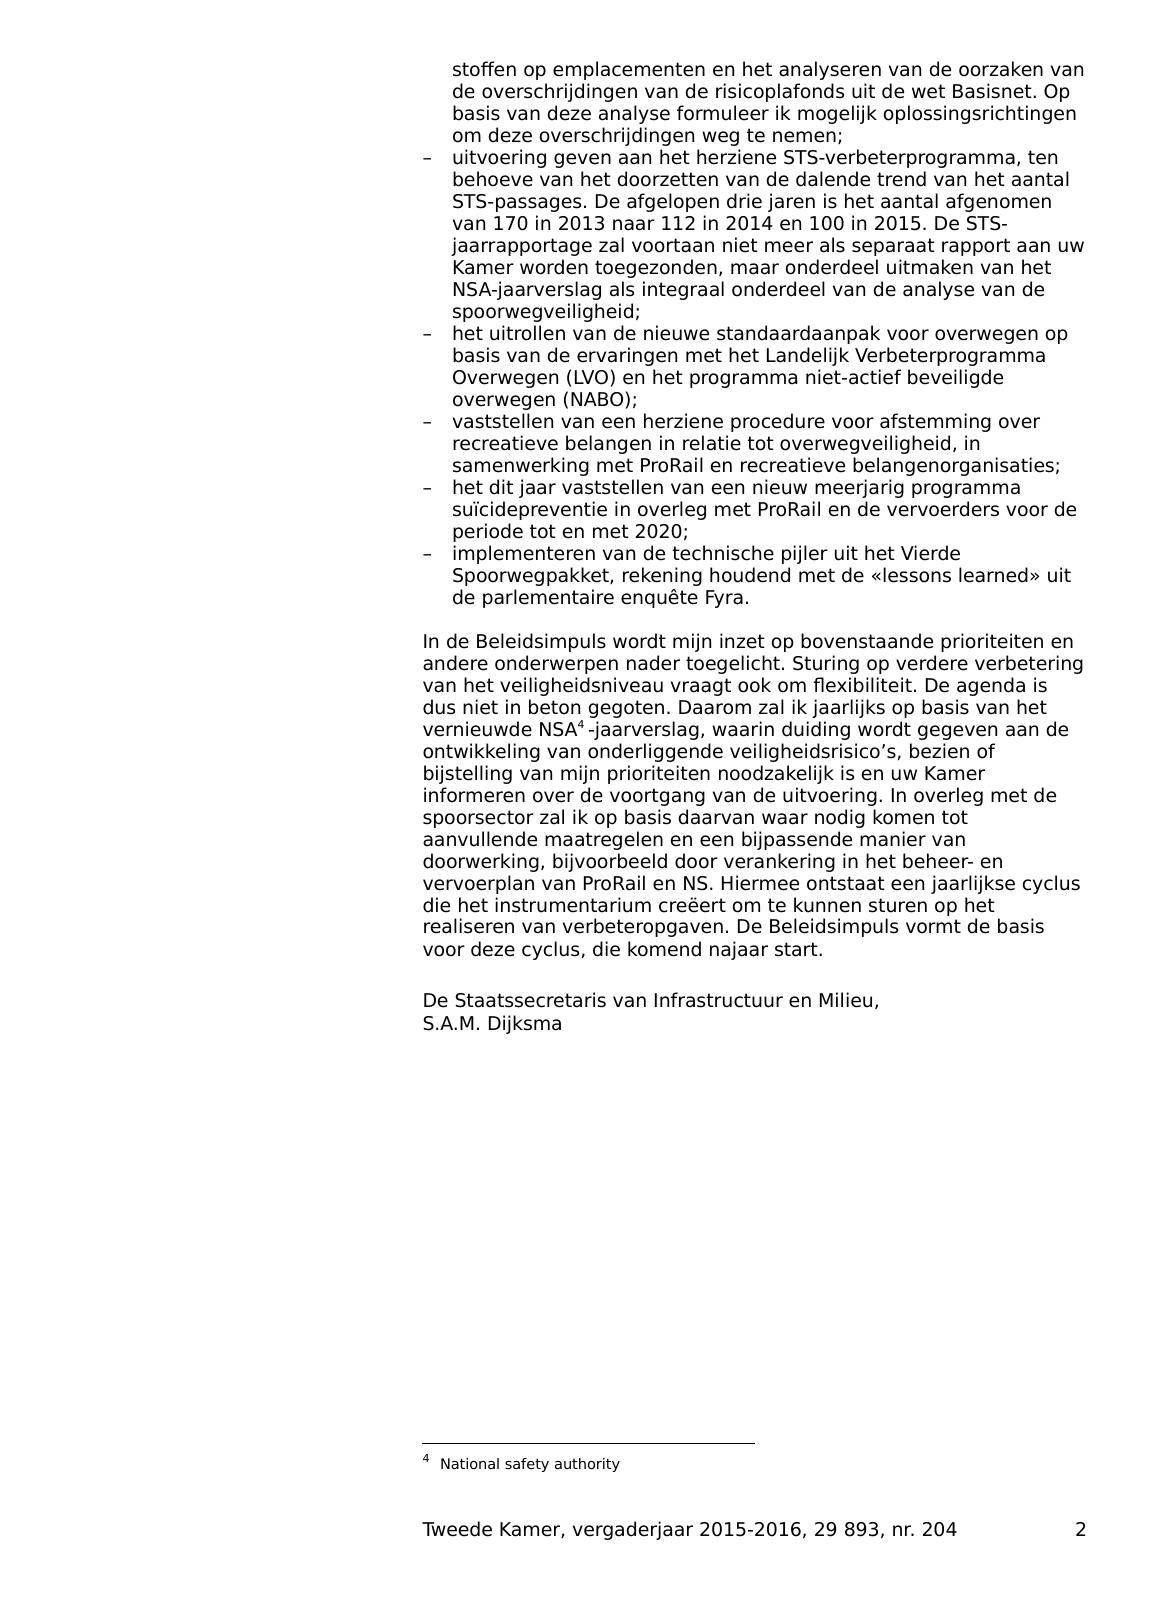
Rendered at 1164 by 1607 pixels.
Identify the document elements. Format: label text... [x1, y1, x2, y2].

text – implementeren van de technische pijler uit het Vierde Spoorwegpakket, rekening houdend met de «lessons learned» uit de parlementaire enquête Fyra. [422, 543, 1087, 608]
text – vaststellen van een herziene procedure voor afstemming over recreatieve belangen in relatie tot overwegveiligheid, in samenwerking met ProRail en recreatieve belangenorganisaties; [422, 411, 1087, 477]
text – uitvoering geven aan het herziene STS-verbeterprogramma, ten behoeve van het doorzetten van de dalende trend van het aantal STS-passages. De afgelopen drie jaren is het aantal afgenomen van 170 in 2013 naar 112 in 2014 en 100 in 2015. De STS-jaarrapportage zal voortaan niet meer als separaat rapport aan uw Kamer worden toegezonden, maar onderdeel uitmaken van het NSA-jaarverslag als integraal onderdeel van de analyse van de spoorwegveiligheid; [422, 147, 1087, 323]
text De Staatssecretaris van Infrastructuur en Milieu, S.A.M. Dijksma [422, 990, 1087, 1034]
text National safety authority [422, 1452, 1087, 1474]
text – het dit jaar vaststellen van een nieuw meerjarig programma suïcidepreventie in overleg met ProRail en de vervoerders voor de periode tot en met 2020; [422, 477, 1087, 543]
text In de Beleidsimpuls wordt mijn inzet op bovenstaande prioriteiten en andere onderwerpen nader toegelicht. Sturing op verdere verbetering van het veiligheidsniveau vraagt ook om flexibiliteit. De agenda is dus niet in beton gegoten. Daarom zal ik jaarlijks op basis van het vernieuwde NSA-jaarverslag, waarin duiding wordt gegeven aan de ontwikkeling van onderliggende veiligheidsrisico’s, bezien of bijstelling van mijn prioriteiten noodzakelijk is en uw Kamer informeren over de voortgang van de uitvoering. In overleg met de spoorsector zal ik op basis daarvan waar nodig komen tot aanvullende maatregelen en een bijpassende manier van doorwerking, bijvoorbeeld door verankering in het beheer- en vervoerplan van ProRail en NS. Hiermee ontstaat een jaarlijkse cyclus die het instrumentarium creëert om te kunnen sturen op het realiseren van verbeteropgaven. De Beleidsimpuls vormt de basis voor deze cyclus, die komend najaar start. [422, 631, 1087, 960]
text stoffen op emplacementen en het analyseren van de oorzaken van de overschrijdingen van de risicoplafonds uit de wet Basisnet. Op basis van deze analyse formuleer ik mogelijk oplossingsrichtingen om deze overschrijdingen weg te nemen; [422, 59, 1087, 147]
text – het uitrollen van de nieuwe standaardaanpak voor overwegen op basis van de ervaringen met het Landelijk Verbeterprogramma Overwegen (LVO) en het programma niet-actief beveiligde overwegen (NABO); [422, 323, 1087, 411]
